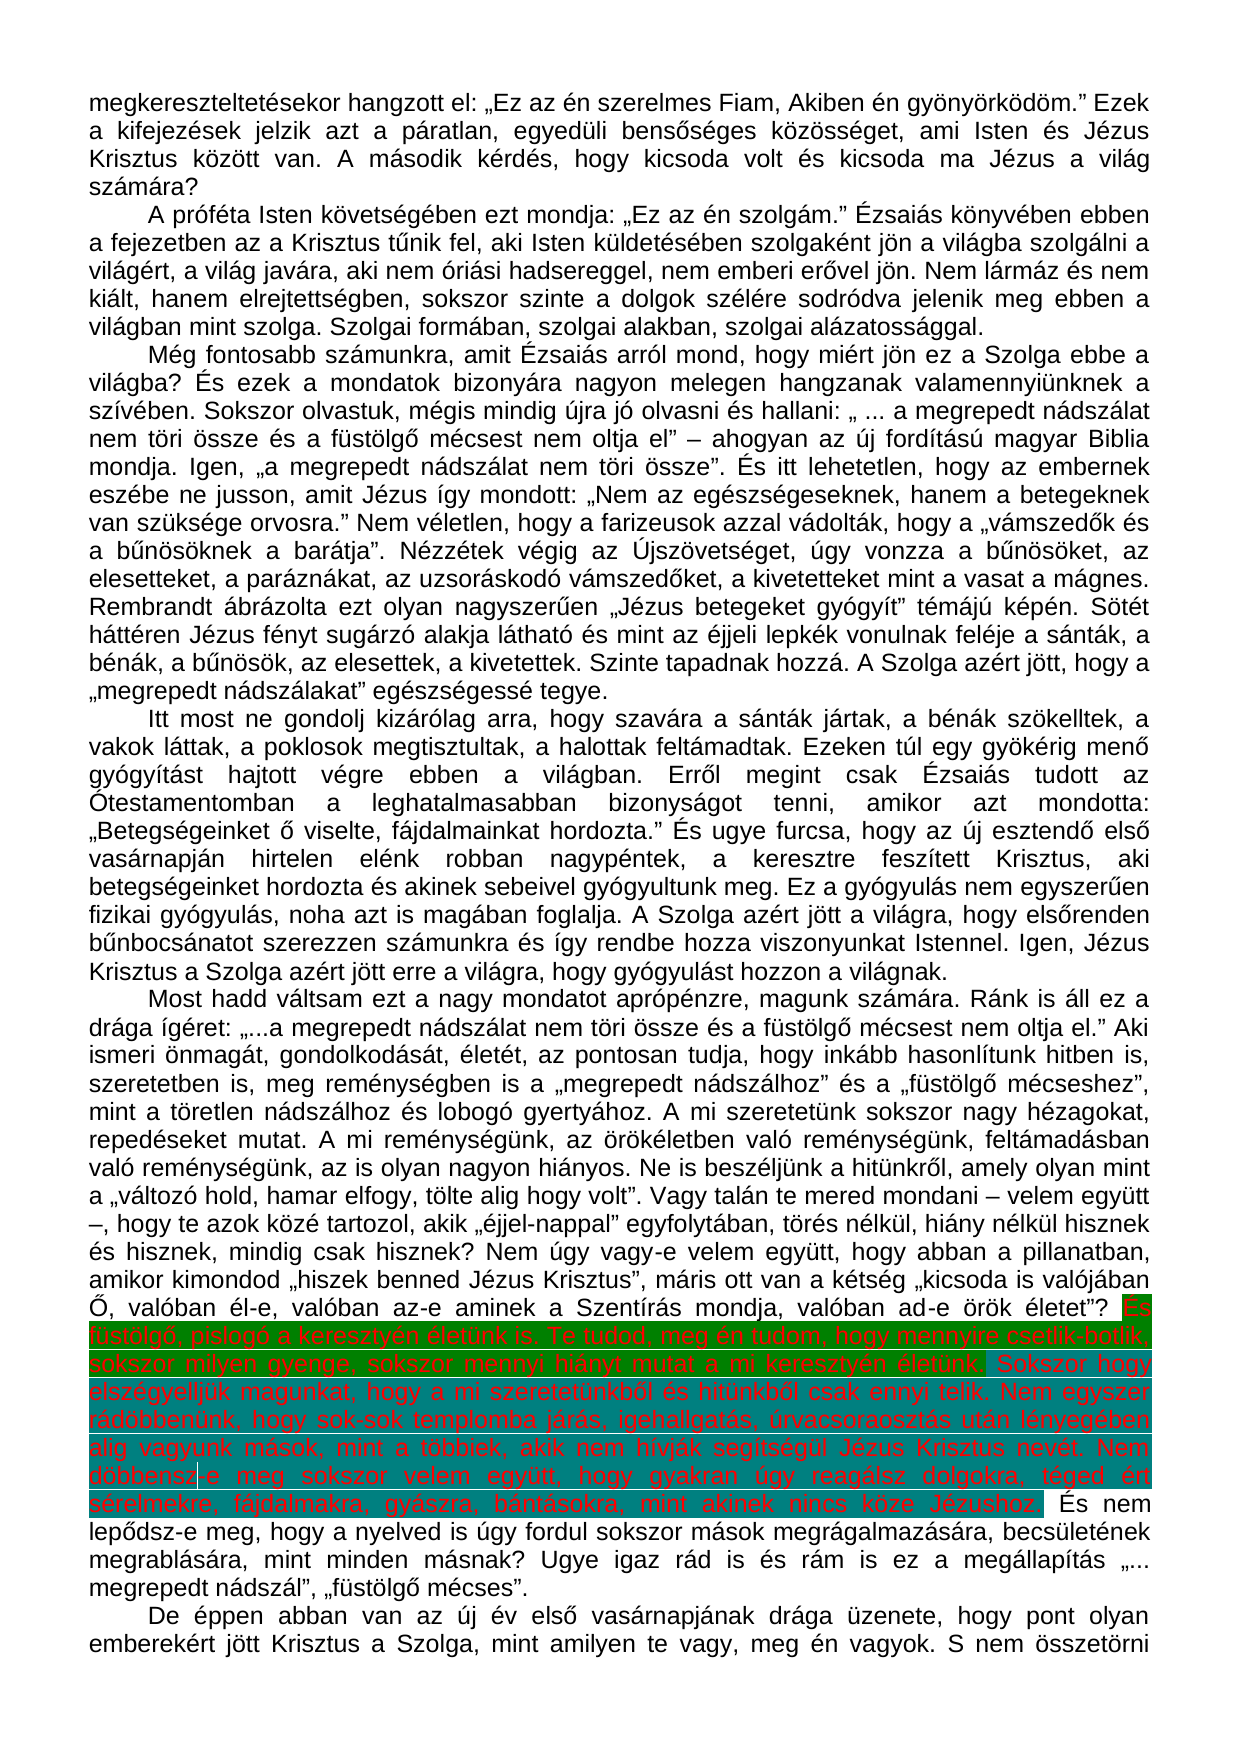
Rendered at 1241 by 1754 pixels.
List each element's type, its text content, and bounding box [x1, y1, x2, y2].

text De éppen abban van az új év első vasárnapjának drága üzenete, hogy pont olyan emberekért jött Krisztus a Szolga, mint amilyen te vagy, meg én vagyok. S nem összetörni [88, 1602, 1152, 1658]
text Itt most ne gondolj kizárólag arra, hogy szavára a sánták jártak, a bénák szökelltek, a vakok láttak, a poklosok megtisztultak, a halottak feltámadtak. Ezeken túl egy gyökérig menő gyógyítást hajtott végre ebben a világban. Erről megint csak Ézsaiás tudott az Ótestamentomban a leghatalmasabban bizonyságot tenni, amikor azt mondotta: „Betegségeinket ő viselte, fájdalmainkat hordozta.” És ugye furcsa, hogy az új esztendő első vasárnapján hirtelen elénk robban nagypéntek, a keresztre feszített Krisztus, aki betegségeinket hordozta és akinek sebeivel gyógyultunk meg. Ez a gyógyulás nem egyszerűen fizikai gyógyulás, noha azt is magában foglalja. A Szolga azért jött a világra, hogy elsőrenden bűnbocsánatot szerezzen számunkra és így rendbe hozza viszonyunkat Istennel. Igen, Jézus Krisztus a Szolga azért jött erre a világra, hogy gyógyulást hozzon a világnak. [88, 705, 1152, 985]
text Még fontosabb számunkra, amit Ézsaiás arról mond, hogy miért jön ez a Szolga ebbe a világba? És ezek a mondatok bizonyára nagyon melegen hangzanak valamennyiünknek a szívében. Sokszor olvastuk, mégis mindig újra jó olvasni és hallani: „ ... a megrepedt nádszálat nem töri össze és a füstölgő mécsest nem oltja el” – ahogyan az új fordítású magyar Biblia mondja. Igen, „a megrepedt nádszálat nem töri össze”. És itt lehetetlen, hogy az embernek eszébe ne jusson, amit Jézus így mondott: „Nem az egészségeseknek, hanem a betegeknek van szüksége orvosra.” Nem véletlen, hogy a farizeusok azzal vádolták, hogy a „vámszedők és a bűnösöknek a barátja”. Nézzétek végig az Újszövetséget, úgy vonzza a bűnösöket, az elesetteket, a paráznákat, az uzsoráskodó vámszedőket, a kivetetteket mint a vasat a mágnes. Rembrandt ábrázolta ezt olyan nagyszerűen „Jézus betegeket gyógyít” témájú képén. Sötét háttéren Jézus fényt sugárzó alakja látható és mint az éjjeli lepkék vonulnak feléje a sánták, a bénák, a bűnösök, az elesettek, a kivetettek. Szinte tapadnak hozzá. A Szolga azért jött, hogy a „megrepedt nádszálakat” egészségessé tegye. [88, 341, 1152, 705]
text megkereszteltetésekor hangzott el: „Ez az én szerelmes Fiam, Akiben én gyönyörködöm.” Ezek a kifejezések jelzik azt a páratlan, egyedüli bensőséges közösséget, ami Isten és Jézus Krisztus között van. A második kérdés, hogy kicsoda volt és kicsoda ma Jézus a világ számára? [88, 88, 1152, 201]
text A próféta Isten követségében ezt mondja: „Ez az én szolgám.” Ézsaiás könyvében ebben a fejezetben az a Krisztus tűnik fel, aki Isten küldetésében szolgaként jön a világba szolgálni a világért, a világ javára, aki nem óriási hadsereggel, nem emberi erővel jön. Nem lármáz és nem kiált, hanem elrejtettségben, sokszor szinte a dolgok szélére sodródva jelenik meg ebben a világban mint szolga. Szolgai formában, szolgai alakban, szolgai alázatossággal. [88, 201, 1152, 341]
text Most hadd váltsam ezt a nagy mondatot aprópénzre, magunk számára. Ránk is áll ez a drága ígéret: „...a megrepedt nádszálat nem töri össze és a füstölgő mécsest nem oltja el.” Aki ismeri önmagát, gondolkodását, életét, az pontosan tudja, hogy inkább hasonlítunk hitben is, szeretetben is, meg reménységben is a „megrepedt nádszálhoz” és a „füstölgő mécseshez”, mint a töretlen nádszálhoz és lobogó gyertyához. A mi szeretetünk sokszor nagy hézagokat, repedéseket mutat. A mi reménységünk, az örökéletben való reménységünk, feltámadásban való reménységünk, az is olyan nagyon hiányos. Ne is beszéljünk a hitünkről, amely olyan mint a „változó hold, hamar elfogy, tölte alig hogy volt”. Vagy talán te mered mondani – velem együtt –, hogy te azok közé tartozol, akik „éjjel-nappal” egyfolytában, törés nélkül, hiány nélkül hisznek és hisznek, mindig csak hisznek? Nem úgy vagy‑e velem együtt, hogy abban a pillanatban, amikor kimondod „hiszek benned Jézus Krisztus”, máris ott van a kétség „kicsoda is valójában Ő, valóban él‑e, valóban az‑e aminek a Szentírás mondja, valóban ad‑e örök életet”? És füstölgő, pislogó a keresztyén életünk is. Te tudod, meg én tudom, hogy mennyire csetlik-botlik, sokszor milyen gyenge, sokszor mennyi hiányt mutat a mi keresztyén életünk. Sokszor hogy elszégyelljük magunkat, hogy a mi szeretetünkből és hitünkből csak ennyi telik. Nem egyszer rádöbbenünk, hogy sok-sok templomba járás, igehallgatás, úrvacsoraosztás után lényegében alig vagyunk mások, mint a többiek, akik nem hívják segítségül Jézus Krisztus nevét. Nem döbbensz‑e meg sokszor velem együtt, hogy gyakran úgy reagálsz dolgokra, téged ért sérelmekre, fájdalmakra, gyászra, bántásokra, mint akinek nincs köze Jézushoz. És nem lepődsz‑e meg, hogy a nyelved is úgy fordul sokszor mások megrágalmazására, becsületének megrablására, mint minden másnak? Ugye igaz rád is és rám is ez a megállapítás „... megrepedt nádszál”, „füstölgő mécses”. [88, 985, 1152, 1602]
